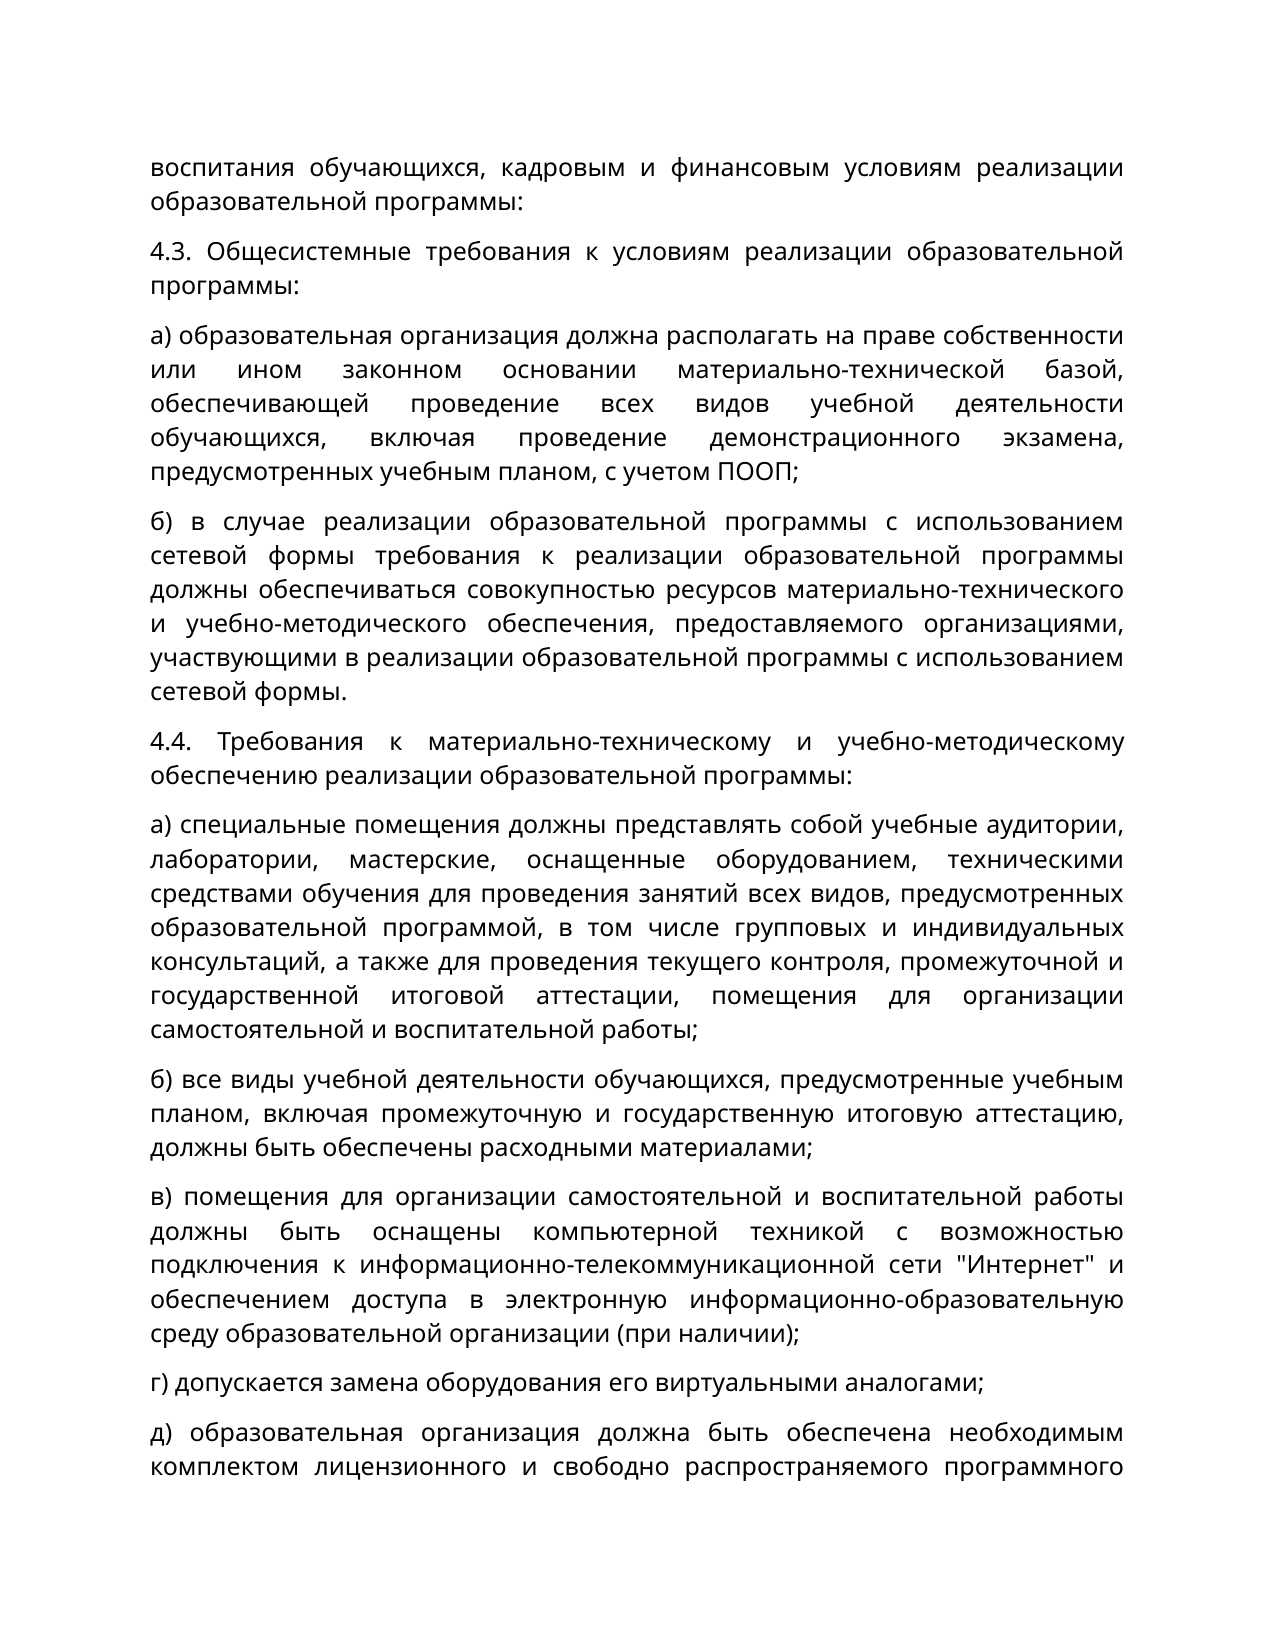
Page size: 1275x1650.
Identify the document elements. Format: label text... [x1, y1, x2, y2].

text д) образовательная организация должна быть обеспечена необходимым комплектом лицензионного и свободно распространяемого программного [150, 1415, 1125, 1483]
text б) в случае реализации образовательной программы с использованием сетевой формы требования к реализации образовательной программы должны обеспечиваться совокупностью ресурсов материально-технического и учебно-методического обеспечения, предоставляемого организациями, участвующими в реализации образовательной программы с использованием сетевой формы. [150, 503, 1125, 708]
text 4.3. Общесистемные требования к условиям реализации образовательной программы: [150, 234, 1125, 302]
text в) помещения для организации самостоятельной и воспитательной работы должны быть оснащены компьютерной техникой с возможностью подключения к информационно-телекоммуникационной сети "Интернет" и обеспечением доступа в электронную информационно-образовательную среду образовательной организации (при наличии); [150, 1179, 1125, 1349]
text а) специальные помещения должны представлять собой учебные аудитории, лаборатории, мастерские, оснащенные оборудованием, техническими средствами обучения для проведения занятий всех видов, предусмотренных образовательной программой, в том числе групповых и индивидуальных консультаций, а также для проведения текущего контроля, промежуточной и государственной итоговой аттестации, помещения для организации самостоятельной и воспитательной работы; [150, 807, 1125, 1046]
text а) образовательная организация должна располагать на праве собственности или ином законном основании материально-технической базой, обеспечивающей проведение всех видов учебной деятельности обучающихся, включая проведение демонстрационного экзамена, предусмотренных учебным планом, с учетом ПООП; [150, 317, 1125, 488]
text б) все виды учебной деятельности обучающихся, предусмотренные учебным планом, включая промежуточную и государственную итоговую аттестацию, должны быть обеспечены расходными материалами; [150, 1061, 1125, 1163]
text воспитания обучающихся, кадровым и финансовым условиям реализации образовательной программы: [150, 150, 1125, 218]
text 4.4. Требования к материально-техническому и учебно-методическому обеспечению реализации образовательной программы: [150, 723, 1125, 792]
text г) допускается замена оборудования его виртуальными аналогами; [150, 1365, 1125, 1399]
